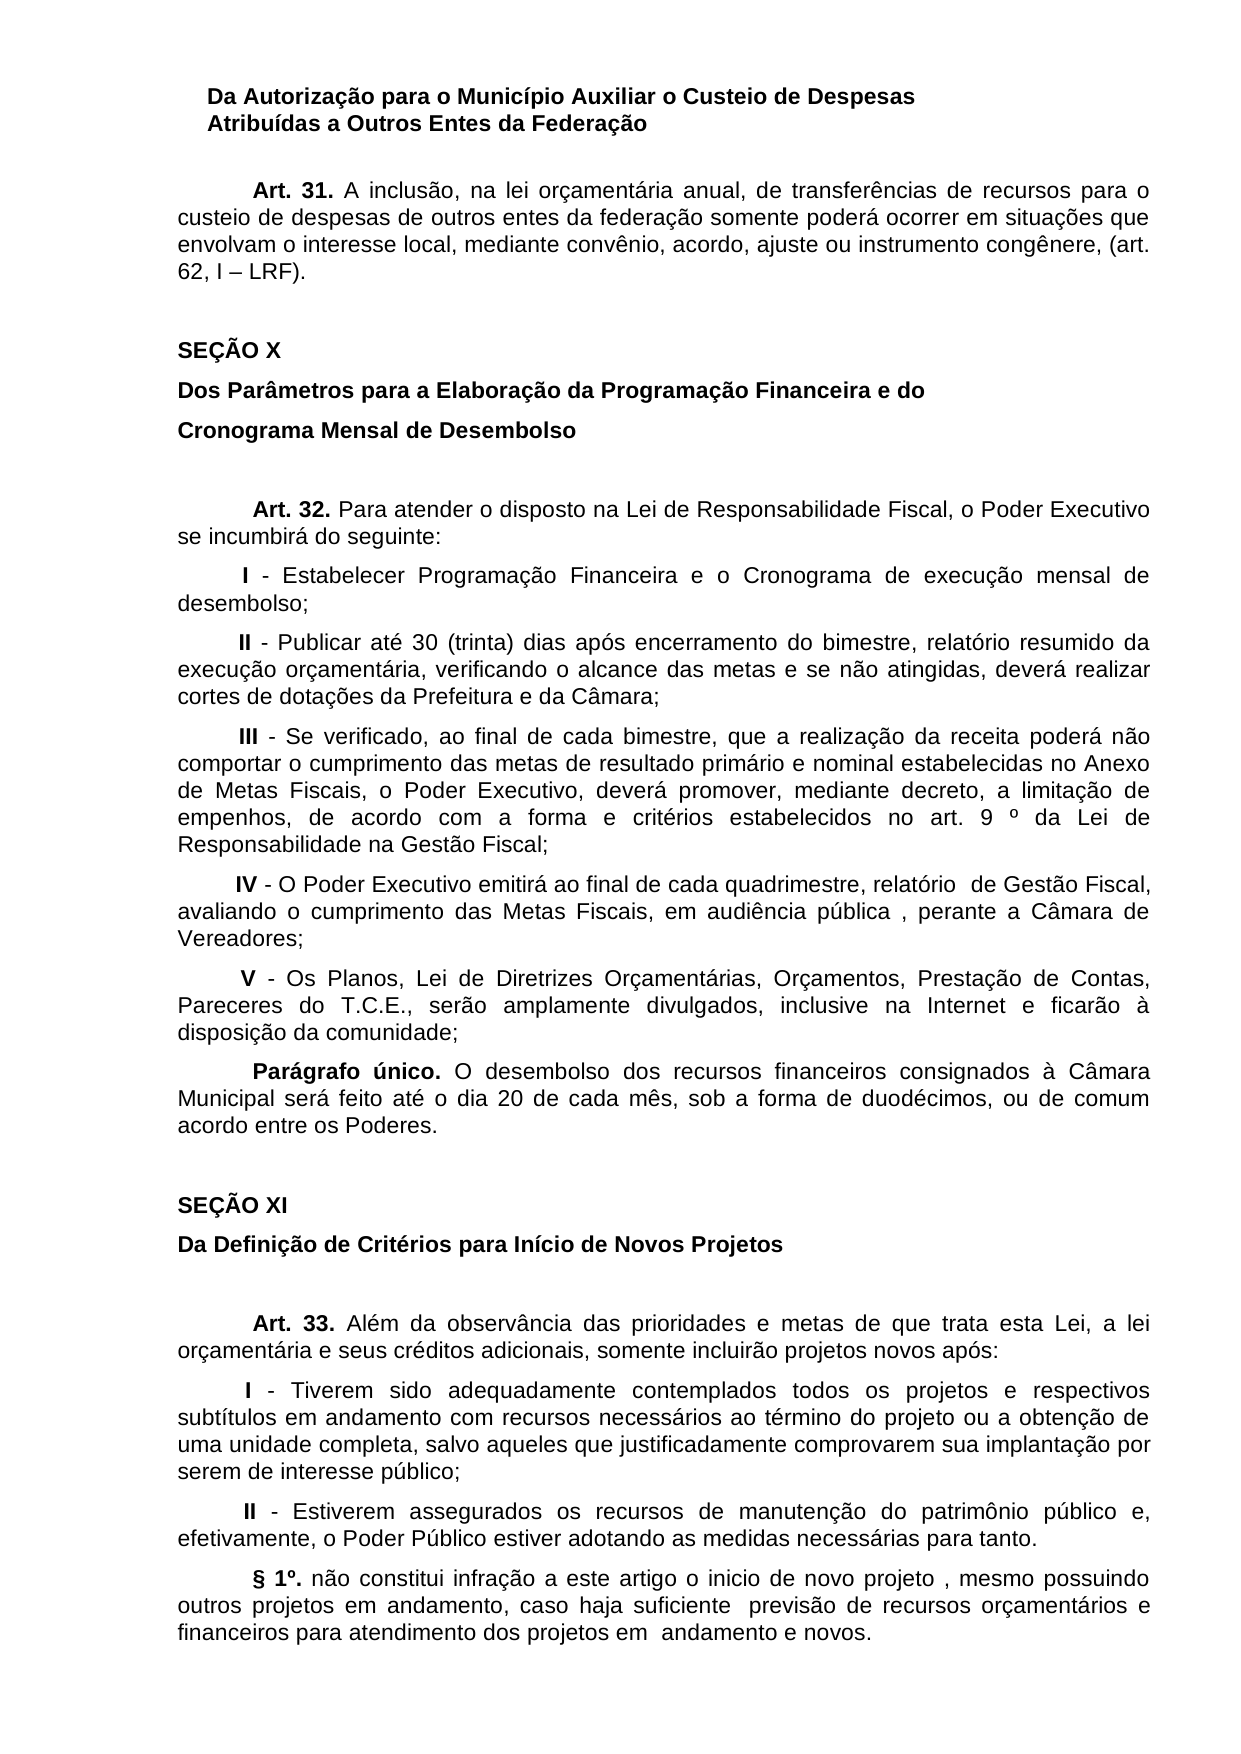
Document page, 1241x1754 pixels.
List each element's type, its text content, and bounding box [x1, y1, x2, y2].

text Cronograma Mensal de Desembolso [177, 416, 1152, 443]
text II - Estiverem assegurados os recursos de manutenção do patrimônio público e, efetivamente, o Poder Público estiver adotando as medidas necessárias para tanto. [177, 1497, 1152, 1551]
text I - Estabelecer Programação Financeira e o Cronograma de execução mensal de desembolso; [177, 562, 1152, 616]
text Da Autorização para o Município Auxiliar o Custeio de Despesas [207, 83, 1152, 110]
text Atribuídas a Outros Entes da Federação [207, 110, 1152, 137]
text III - Se verificado, ao final de cada bimestre, que a realização da receita poderá não comportar o cumprimento das metas de resultado primário e nominal estabelecidas no Anexo de Metas Fiscais, o Poder Executivo, deverá promover, mediante decreto, a limitação de empenhos, de acordo com a forma e critérios estabelecidos no art. 9 º da Lei de Responsabilidade na Gestão Fiscal; [177, 722, 1152, 858]
text Dos Parâmetros para a Elaboração da Programação Financeira e do [177, 376, 1152, 403]
text Art. 32. Para atender o disposto na Lei de Responsabilidade Fiscal, o Poder Executivo se incumbirá do seguinte: [177, 495, 1152, 549]
text V - Os Planos, Lei de Diretrizes Orçamentárias, Orçamentos, Prestação de Contas, Pareceres do T.C.E., serão amplamente divulgados, inclusive na Internet e ficarão à disposição da comunidade; [177, 964, 1152, 1045]
text Art. 31. A inclusão, na lei orçamentária anual, de transferências de recursos para o custeio de despesas de outros entes da federação somente poderá ocorrer em situações que envolvam o interesse local, mediante convênio, acordo, ajuste ou instrumento congênere, (art. 62, I – LRF). [177, 176, 1152, 285]
text I - Tiverem sido adequadamente contemplados todos os projetos e respectivos subtítulos em andamento com recursos necessários ao término do projeto ou a obtenção de uma unidade completa, salvo aqueles que justificadamente comprovarem sua implantação por serem de interesse público; [177, 1376, 1152, 1485]
text Art. 33. Além da observância das prioridades e metas de que trata esta Lei, a lei orçamentária e seus créditos adicionais, somente incluirão projetos novos após: [177, 1310, 1152, 1364]
text IV - O Poder Executivo emitirá ao final de cada quadrimestre, relatório de Gestão Fiscal, avaliando o cumprimento das Metas Fiscais, em audiência pública , perante a Câmara de Vereadores; [177, 870, 1152, 951]
text II - Publicar até 30 (trinta) dias após encerramento do bimestre, relatório resumido da execução orçamentária, verificando o alcance das metas e se não atingidas, deverá realizar cortes de dotações da Prefeitura e da Câmara; [177, 628, 1152, 710]
text Parágrafo único. O desembolso dos recursos financeiros consignados à Câmara Municipal será feito até o dia 20 de cada mês, sob a forma de duodécimos, ou de comum acordo entre os Poderes. [177, 1058, 1152, 1139]
text SEÇÃO XI [177, 1191, 1152, 1218]
text SEÇÃO X [177, 337, 1152, 364]
text § 1º. não constitui infração a este artigo o inicio de novo projeto , mesmo possuindo outros projetos em andamento, caso haja suficiente previsão de recursos orçamentários e financeiros para atendimento dos projetos em andamento e novos. [177, 1564, 1152, 1645]
text Da Definição de Critérios para Início de Novos Projetos [177, 1231, 1152, 1258]
